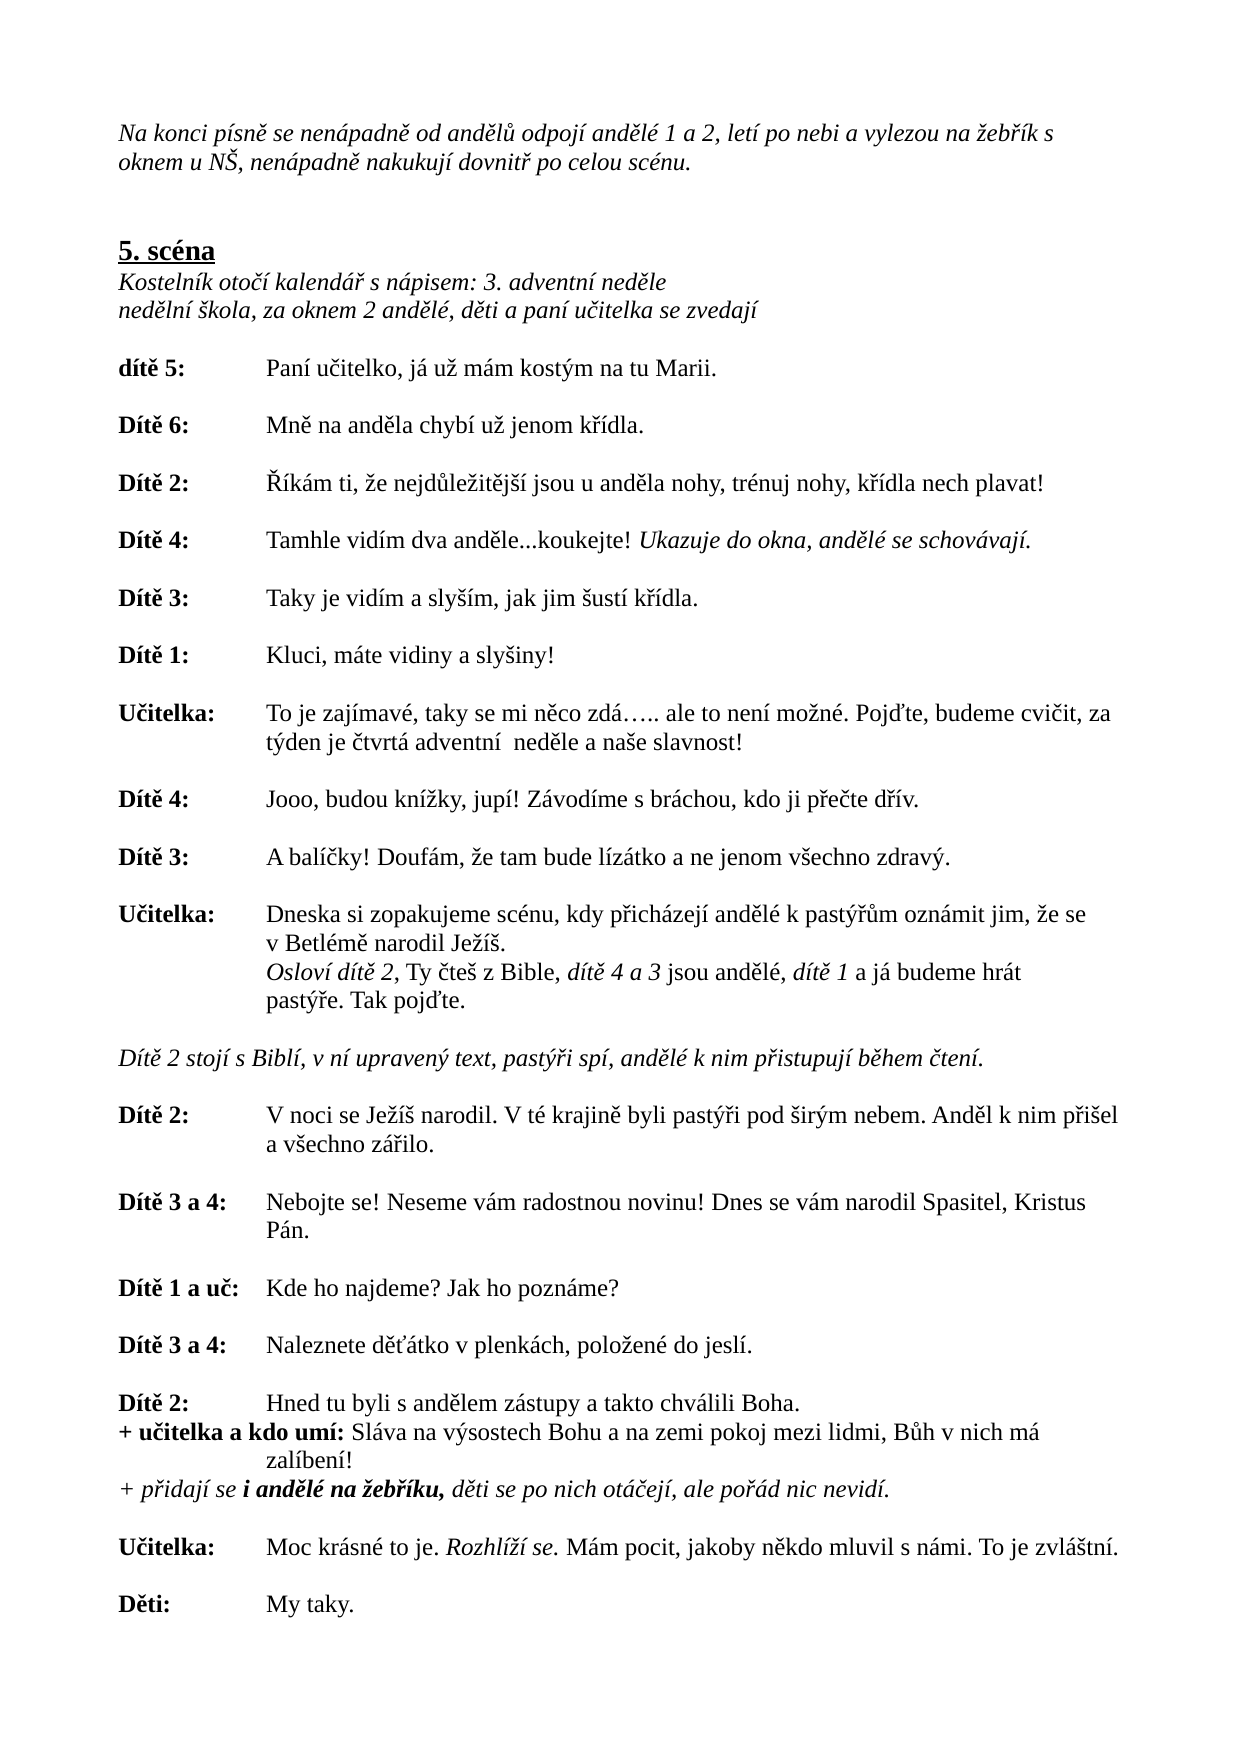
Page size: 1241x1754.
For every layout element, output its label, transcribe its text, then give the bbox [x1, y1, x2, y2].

text nedělní škola, za oknem 2 andělé, děti a paní učitelka se zvedají [118, 295, 1122, 324]
text Dítě 3 a 4: Naleznete děťátko v plenkách, položené do jeslí. [118, 1330, 1122, 1359]
text 5. scéna [118, 233, 1122, 267]
text Děti: My taky. [118, 1589, 1122, 1618]
text Dítě 3: Taky je vidím a slyším, jak jim šustí křídla. [118, 583, 1122, 612]
text Dítě 2: Hned tu byli s andělem zástupy a takto chválili Boha. [118, 1388, 1122, 1417]
text Dítě 2: V noci se Ježíš narodil. V té krajině byli pastýři pod širým nebem. Anděl k nim přišel a všechno zářilo. [118, 1100, 1122, 1158]
text Dítě 1: Kluci, máte vidiny a slyšiny! [118, 640, 1122, 669]
text Kostelník otočí kalendář s nápisem: 3. adventní neděle [118, 267, 1122, 295]
text dítě 5: Paní učitelko, já už mám kostým na tu Marii. [118, 353, 1122, 382]
text Dítě 3 a 4: Nebojte se! Neseme vám radostnou novinu! Dnes se vám narodil Spasitel, Kristus Pán. [118, 1187, 1122, 1244]
text + přidají se i andělé na žebříku, děti se po nich otáčejí, ale pořád nic nevidí. [118, 1474, 1122, 1503]
text Dítě 2: Říkám ti, že nejdůležitější jsou u anděla nohy, trénuj nohy, křídla nech plavat! [118, 468, 1122, 497]
text Dítě 3: A balíčky! Doufám, že tam bude lízátko a ne jenom všechno zdravý. [118, 842, 1122, 870]
text Učitelka: Moc krásné to je. Rozhlíží se. Mám pocit, jakoby někdo mluvil s námi. To je zvláštní. [118, 1532, 1122, 1560]
text Učitelka: Dneska si zopakujeme scénu, kdy přicházejí andělé k pastýřům oznámit jim, že se v Betlémě narodil Ježíš. [118, 899, 1122, 957]
text Dítě 1 a uč: Kde ho najdeme? Jak ho poznáme? [118, 1273, 1122, 1302]
text Dítě 2 stojí s Biblí, v ní upravený text, pastýři spí, andělé k nim přistupují během čtení. [118, 1043, 1122, 1072]
text + učitelka a kdo umí: Sláva na výsostech Bohu a na zemi pokoj mezi lidmi, Bůh v nich má zalíbení! [118, 1417, 1122, 1474]
text Dítě 4: Jooo, budou knížky, jupí! Závodíme s bráchou, kdo ji přečte dřív. [118, 784, 1122, 813]
text Dítě 6: Mně na anděla chybí už jenom křídla. [118, 410, 1122, 439]
text Osloví dítě 2, Ty čteš z Bible, dítě 4 a 3 jsou andělé, dítě 1 a já budeme hrát pastýře. Tak pojďte. [118, 957, 1122, 1014]
text Učitelka: To je zajímavé, taky se mi něco zdá….. ale to není možné. Pojďte, budeme cvičit, za týden je čtvrtá adventní neděle a naše slavnost! [118, 698, 1122, 755]
text Na konci písně se nenápadně od andělů odpojí andělé 1 a 2, letí po nebi a vylezou na žebřík s oknem u NŠ, nenápadně nakukují dovnitř po celou scénu. [118, 118, 1122, 176]
text Dítě 4: Tamhle vidím dva anděle...koukejte! Ukazuje do okna, andělé se schovávají. [118, 525, 1122, 554]
